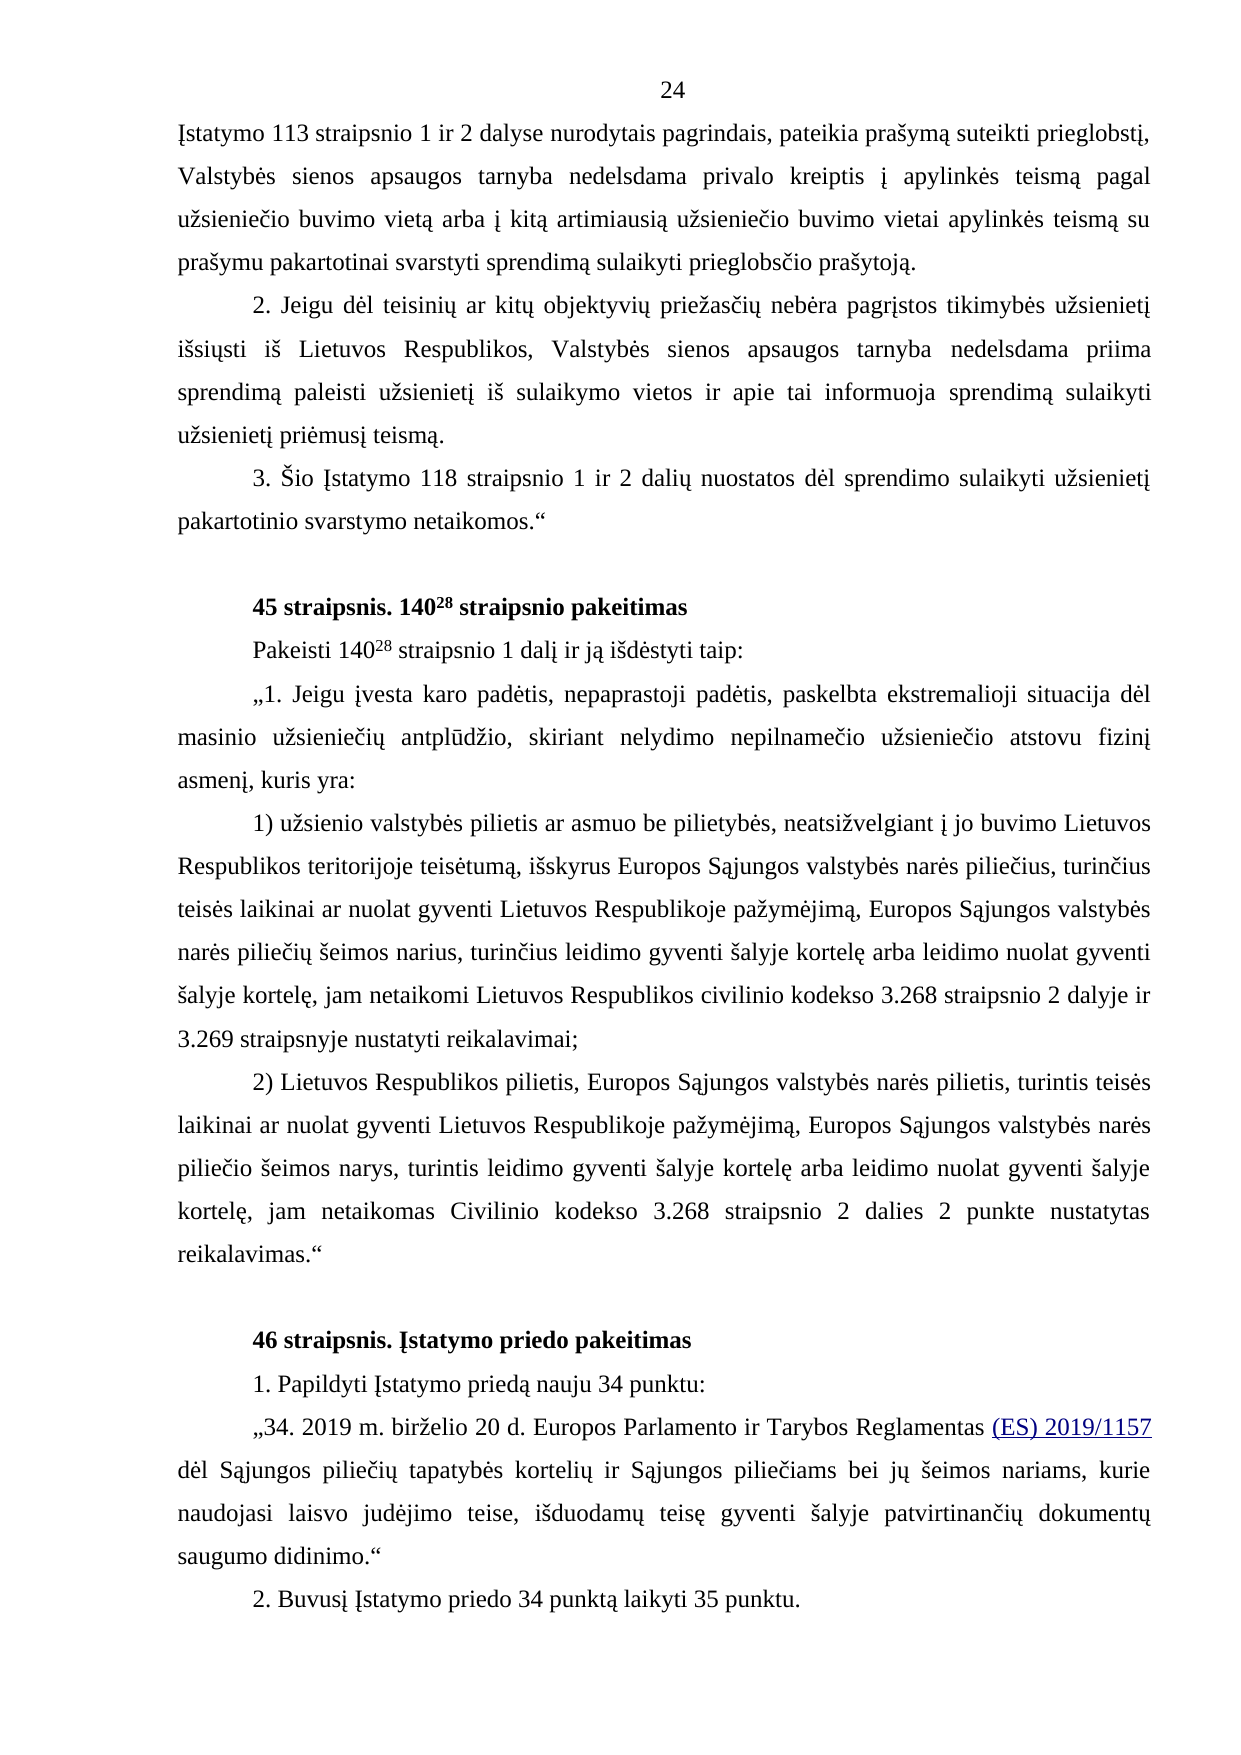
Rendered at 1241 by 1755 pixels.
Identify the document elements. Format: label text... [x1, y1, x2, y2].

text 2) Lietuvos Respublikos pilietis, Europos Sąjungos valstybės narės pilietis, turintis teisės laikinai ar nuolat gyventi Lietuvos Respublikoje pažymėjimą, Europos Sąjungos valstybės narės piliečio šeimos narys, turintis leidimo gyventi šalyje kortelę arba leidimo nuolat gyventi šalyje kortelę, jam netaikomas Civilinio kodekso 3.268 straipsnio 2 dalies 2 punkte nustatytas reikalavimas.“ [177, 1067, 1152, 1268]
text 2. Jeigu dėl teisinių ar kitų objektyvių priežasčių nebėra pagrįstos tikimybės užsienietį išsiųsti iš Lietuvos Respublikos, Valstybės sienos apsaugos tarnyba nedelsdama priima sprendimą paleisti užsienietį iš sulaikymo vietos ir apie tai informuoja sprendimą sulaikyti užsienietį priėmusį teismą. [177, 291, 1152, 449]
text Įstatymo 113 straipsnio 1 ir 2 dalyse nurodytais pagrindais, pateikia prašymą suteikti prieglobstį, Valstybės sienos apsaugos tarnyba nedelsdama privalo kreiptis į apylinkės teismą pagal užsieniečio buvimo vietą arba į kitą artimiausią užsieniečio buvimo vietai apylinkės teismą su prašymu pakartotinai svarstyti sprendimą sulaikyti prieglobsčio prašytoją. [177, 118, 1152, 276]
text 45 straipsnis. 14028 straipsnio pakeitimas [177, 592, 1152, 621]
text „1. Jeigu įvesta karo padėtis, nepaprastoji padėtis, paskelbta ekstremalioji situacija dėl masinio užsieniečių antplūdžio, skiriant nelydimo nepilnamečio užsieniečio atstovu fizinį asmenį, kuris yra: [177, 679, 1152, 794]
text 3. Šio Įstatymo 118 straipsnio 1 ir 2 dalių nuostatos dėl sprendimo sulaikyti užsienietį pakartotinio svarstymo netaikomos.“ [177, 463, 1152, 535]
text „34. 2019 m. birželio 20 d. Europos Parlamento ir Tarybos Reglamentas (ES) 2019/1157 dėl Sąjungos piliečių tapatybės kortelių ir Sąjungos piliečiams bei jų šeimos nariams, kurie naudojasi laisvo judėjimo teise, išduodamų teisę gyventi šalyje patvirtinančių dokumentų saugumo didinimo.“ [177, 1412, 1152, 1570]
text 46 straipsnis. Įstatymo priedo pakeitimas [177, 1326, 1152, 1354]
text 1. Papildyti Įstatymo priedą nauju 34 punktu: [177, 1369, 1152, 1397]
text 1) užsienio valstybės pilietis ar asmuo be pilietybės, neatsižvelgiant į jo buvimo Lietuvos Respublikos teritorijoje teisėtumą, išskyrus Europos Sąjungos valstybės narės piliečius, turinčius teisės laikinai ar nuolat gyventi Lietuvos Respublikoje pažymėjimą, Europos Sąjungos valstybės narės piliečių šeimos narius, turinčius leidimo gyventi šalyje kortelę arba leidimo nuolat gyventi šalyje kortelę, jam netaikomi Lietuvos Respublikos civilinio kodekso 3.268 straipsnio 2 dalyje ir 3.269 straipsnyje nustatyti reikalavimai; [177, 808, 1152, 1052]
text 2. Buvusį Įstatymo priedo 34 punktą laikyti 35 punktu. [177, 1584, 1152, 1613]
text Pakeisti 14028 straipsnio 1 dalį ir ją išdėstyti taip: [177, 636, 1152, 664]
